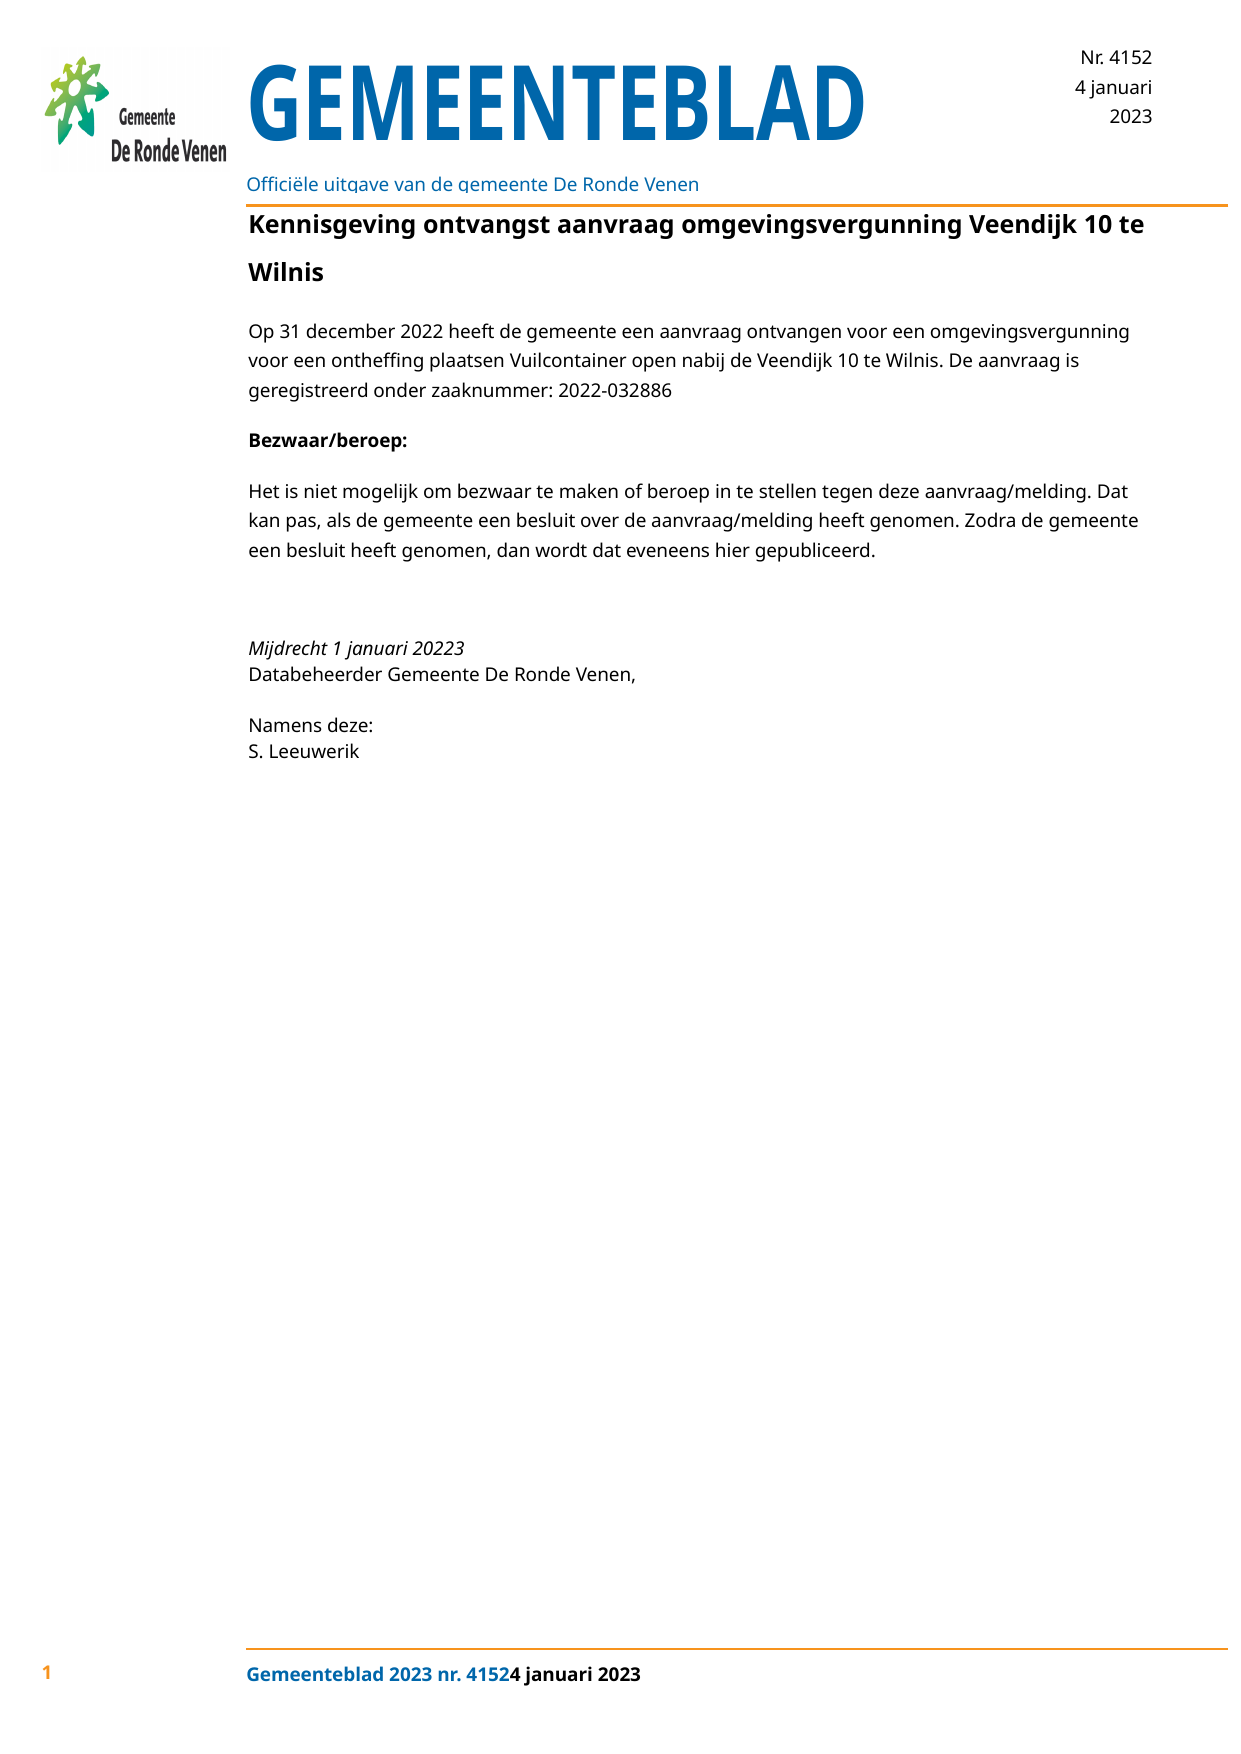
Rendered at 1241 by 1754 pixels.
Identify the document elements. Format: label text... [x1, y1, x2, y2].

text Namens deze: [248, 712, 1152, 738]
text Het is niet mogelijk om bezwaar te maken of beroep in te stellen tegen deze aanvraag/melding. Dat kan pas, als de gemeente een besluit over de aanvraag/melding heeft genomen. Zodra de gemeente een besluit heeft genomen, dan wordt dat eveneens hier gepubliceerd. [248, 478, 1152, 563]
text Databeheerder Gemeente De Ronde Venen, [248, 661, 1152, 687]
text Bezwaar/beroep: [248, 427, 1152, 453]
text Kennisgeving ontvangst aanvraag omgevingsvergunning Veendijk 10 te Wilnis [248, 207, 1152, 288]
text S. Leeuwerik [248, 738, 1152, 764]
text Mijdrecht 1 januari 20223 [248, 635, 1152, 661]
text Op 31 december 2022 heeft de gemeente een aanvraag ontvangen voor een omgevingsvergunning voor een ontheffing plaatsen Vuilcontainer open nabij de Veendijk 10 te Wilnis. De aanvraag is geregistreerd onder zaaknummer: 2022-032886 [248, 318, 1152, 403]
picture [41, 47, 231, 172]
